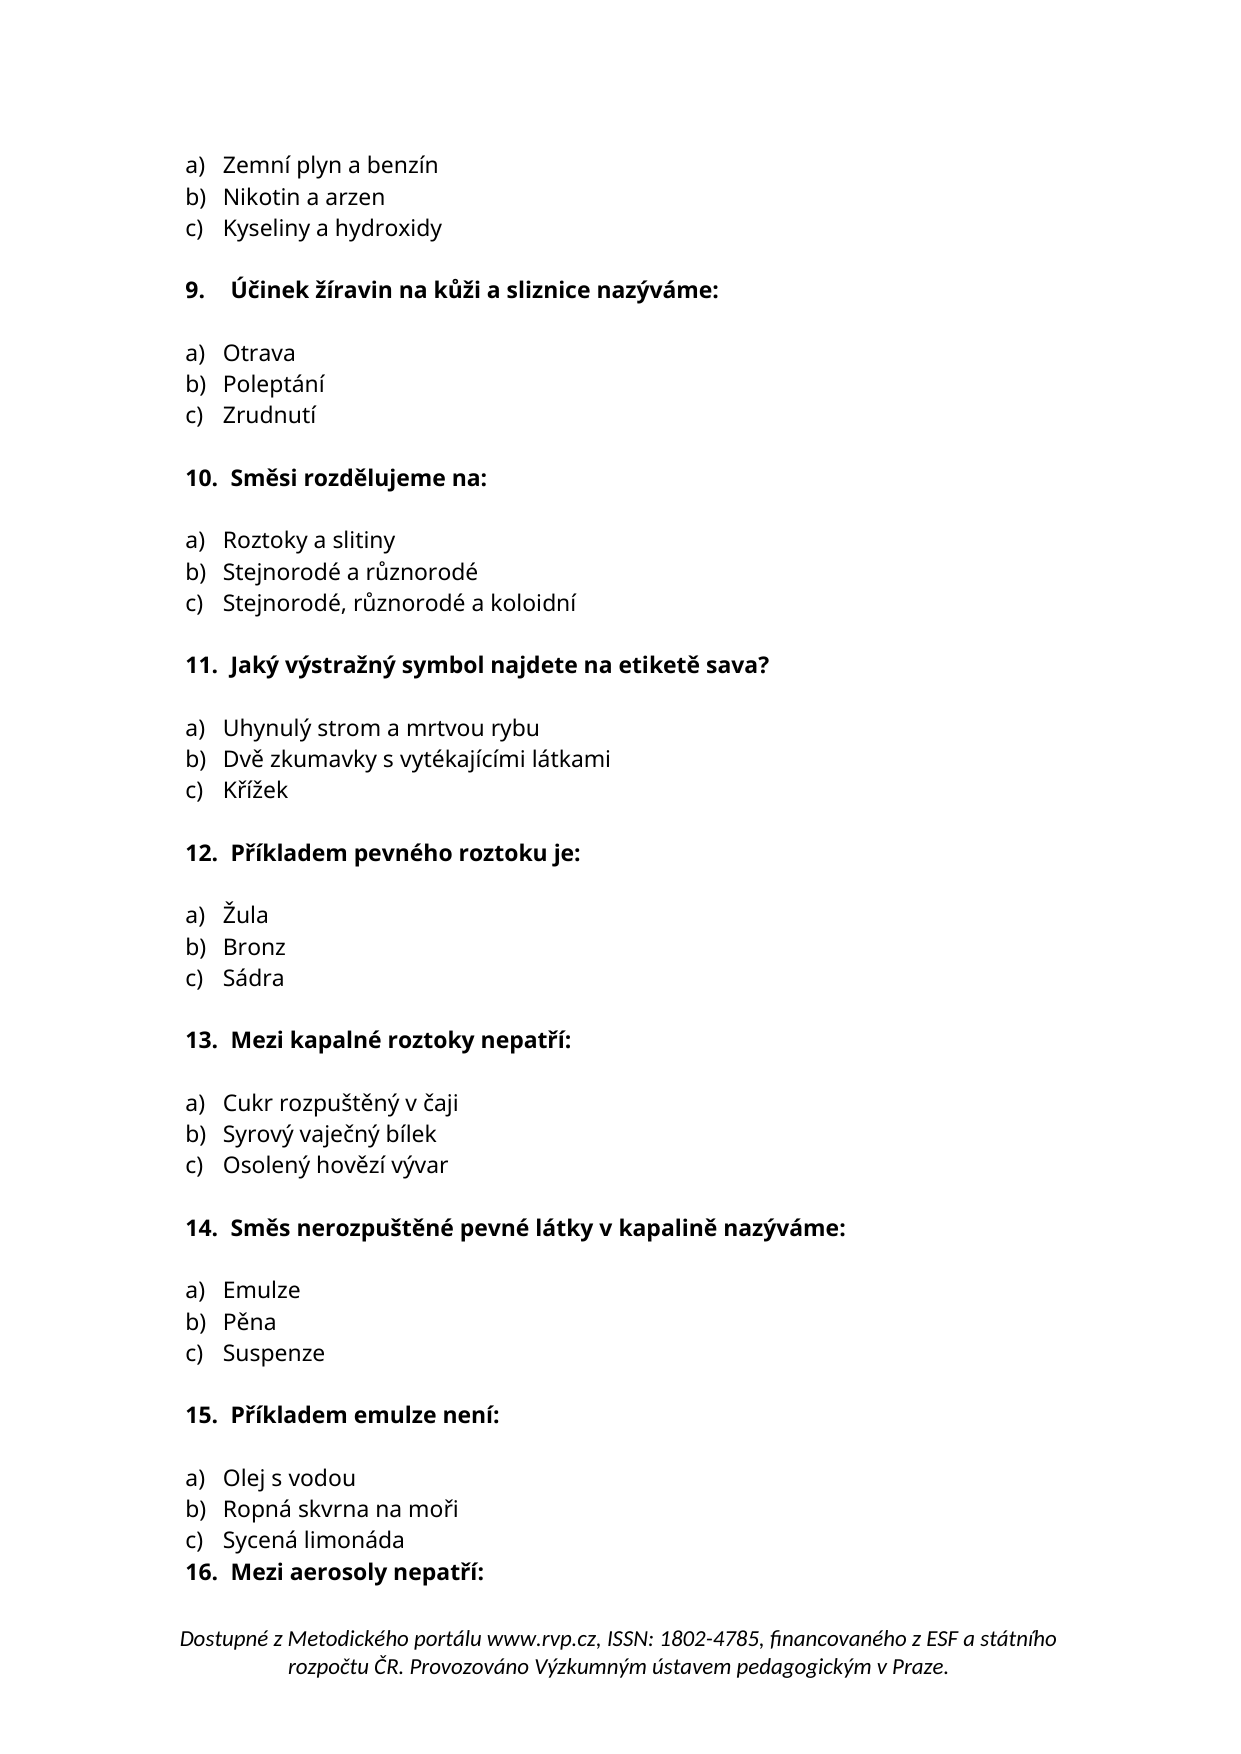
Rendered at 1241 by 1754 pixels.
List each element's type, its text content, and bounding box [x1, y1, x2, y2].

list Zemní plyn a benzín [185, 149, 1092, 181]
list Křížek [185, 774, 1092, 806]
list Otrava [185, 337, 1092, 368]
list Směsi rozdělujeme na: [185, 462, 1092, 493]
list Kyseliny a hydroxidy [185, 212, 1092, 243]
list Cukr rozpuštěný v čaji [185, 1087, 1092, 1118]
list Stejnorodé, různorodé a koloidní [185, 587, 1092, 618]
list Příkladem emulze není: [185, 1399, 1092, 1431]
list Suspenze [185, 1337, 1092, 1368]
list Mezi kapalné roztoky nepatří: [185, 1024, 1092, 1056]
list Osolený hovězí vývar [185, 1149, 1092, 1181]
list Olej s vodou [185, 1462, 1092, 1493]
list Nikotin a arzen [185, 181, 1092, 212]
list Emulze [185, 1274, 1092, 1306]
list Uhynulý strom a mrtvou rybu [185, 712, 1092, 743]
list Žula [185, 899, 1092, 931]
list Poleptání [185, 368, 1092, 399]
list Příkladem pevného roztoku je: [185, 837, 1092, 868]
list Sádra [185, 962, 1092, 993]
list Roztoky a slitiny [185, 524, 1092, 556]
list Mezi aerosoly nepatří: [185, 1556, 1092, 1587]
list Zrudnutí [185, 399, 1092, 431]
list Směs nerozpuštěné pevné látky v kapalině nazýváme: [185, 1212, 1092, 1243]
list Bronz [185, 931, 1092, 962]
list Ropná skvrna na moři [185, 1493, 1092, 1524]
list Sycená limonáda [185, 1524, 1092, 1556]
list Pěna [185, 1306, 1092, 1337]
list Dvě zkumavky s vytékajícími látkami [185, 743, 1092, 774]
list Jaký výstražný symbol najdete na etiketě sava? [185, 649, 1092, 681]
list Stejnorodé a různorodé [185, 556, 1092, 587]
list Syrový vaječný bílek [185, 1118, 1092, 1149]
list Účinek žíravin na kůži a sliznice nazýváme: [185, 274, 1092, 306]
